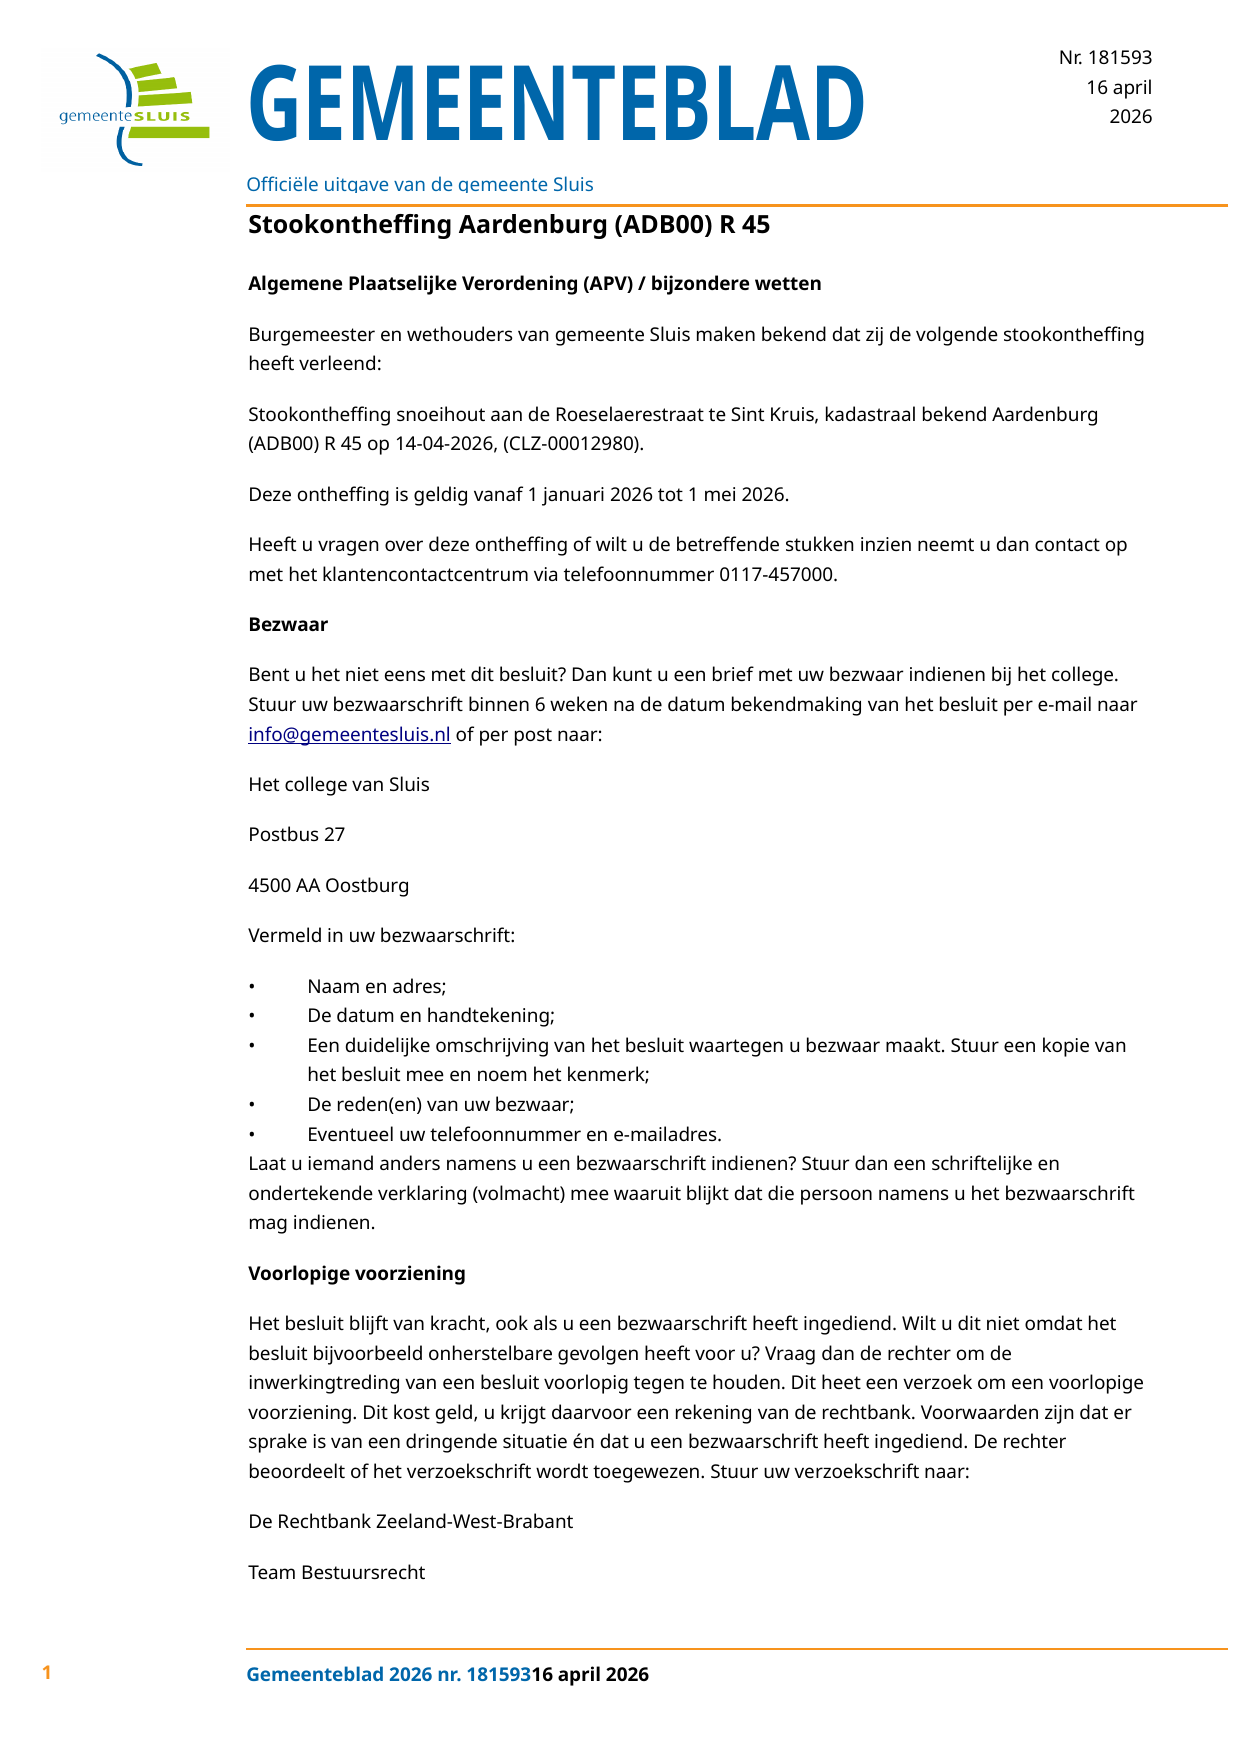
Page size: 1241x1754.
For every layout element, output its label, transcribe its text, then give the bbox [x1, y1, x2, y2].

text Stookontheffing snoeihout aan de Roeselaerestraat te Sint Kruis, kadastraal bekend Aardenburg (ADB00) R 45 op 14-04-2026, (CLZ-00012980). [248, 401, 1152, 456]
list Een duidelijke omschrijving van het besluit waartegen u bezwaar maakt. Stuur een kopie van het besluit mee en noem het kenmerk; [248, 1032, 1152, 1087]
picture [41, 47, 231, 172]
text Team Bestuursrecht [248, 1559, 1152, 1585]
text Postbus 27 [248, 822, 1152, 847]
text Bent u het niet eens met dit besluit? Dan kunt u een brief met uw bezwaar indienen bij het college. Stuur uw bezwaarschrift binnen 6 weken na de datum bekendmaking van het besluit per e-mail naar info@gemeentesluis.nl of per post naar: [248, 662, 1152, 746]
text Stookontheffing Aardenburg (ADB00) R 45 [248, 207, 1152, 241]
text Het besluit blijft van kracht, ook als u een bezwaarschrift heeft ingediend. Wilt u dit niet omdat het besluit bijvoorbeeld onherstelbare gevolgen heeft voor u? Vraag dan de rechter om de inwerkingtreding van een besluit voorlopig tegen te houden. Dit heet een verzoek om een voorlopige voorziening. Dit kost geld, u krijgt daarvoor een rekening van de rechtbank. Voorwaarden zijn dat er sprake is van een dringende situatie én dat u een bezwaarschrift heeft ingediend. De rechter beoordeelt of het verzoekschrift wordt toegewezen. Stuur uw verzoekschrift naar: [248, 1310, 1152, 1484]
text Algemene Plaatselijke Verordening (APV) / bijzondere wetten [248, 270, 1152, 296]
text Het college van Sluis [248, 771, 1152, 797]
list De reden(en) van uw bezwaar; [248, 1091, 1152, 1117]
text Laat u iemand anders namens u een bezwaarschrift indienen? Stuur dan een schriftelijke en ondertekende verklaring (volmacht) mee waaruit blijkt dat die persoon namens u het bezwaarschrift mag indienen. [248, 1150, 1152, 1235]
list Eventueel uw telefoonnummer en e-mailadres. [248, 1121, 1152, 1146]
list De datum en handtekening; [248, 1002, 1152, 1028]
text Burgemeester en wethouders van gemeente Sluis maken bekend dat zij de volgende stookontheffing heeft verleend: [248, 321, 1152, 376]
text Heeft u vragen over deze ontheffing of wilt u de betreffende stukken inzien neemt u dan contact op met het klantencontactcentrum via telefoonnummer 0117-457000. [248, 531, 1152, 586]
text 4500 AA Oostburg [248, 872, 1152, 898]
text Voorlopige voorziening [248, 1260, 1152, 1286]
text Vermeld in uw bezwaarschrift: [248, 922, 1152, 948]
text Bezwaar [248, 611, 1152, 637]
text Deze ontheffing is geldig vanaf 1 januari 2026 tot 1 mei 2026. [248, 481, 1152, 506]
text De Rechtbank Zeeland-West-Brabant [248, 1509, 1152, 1534]
list Naam en adres; [248, 973, 1152, 998]
